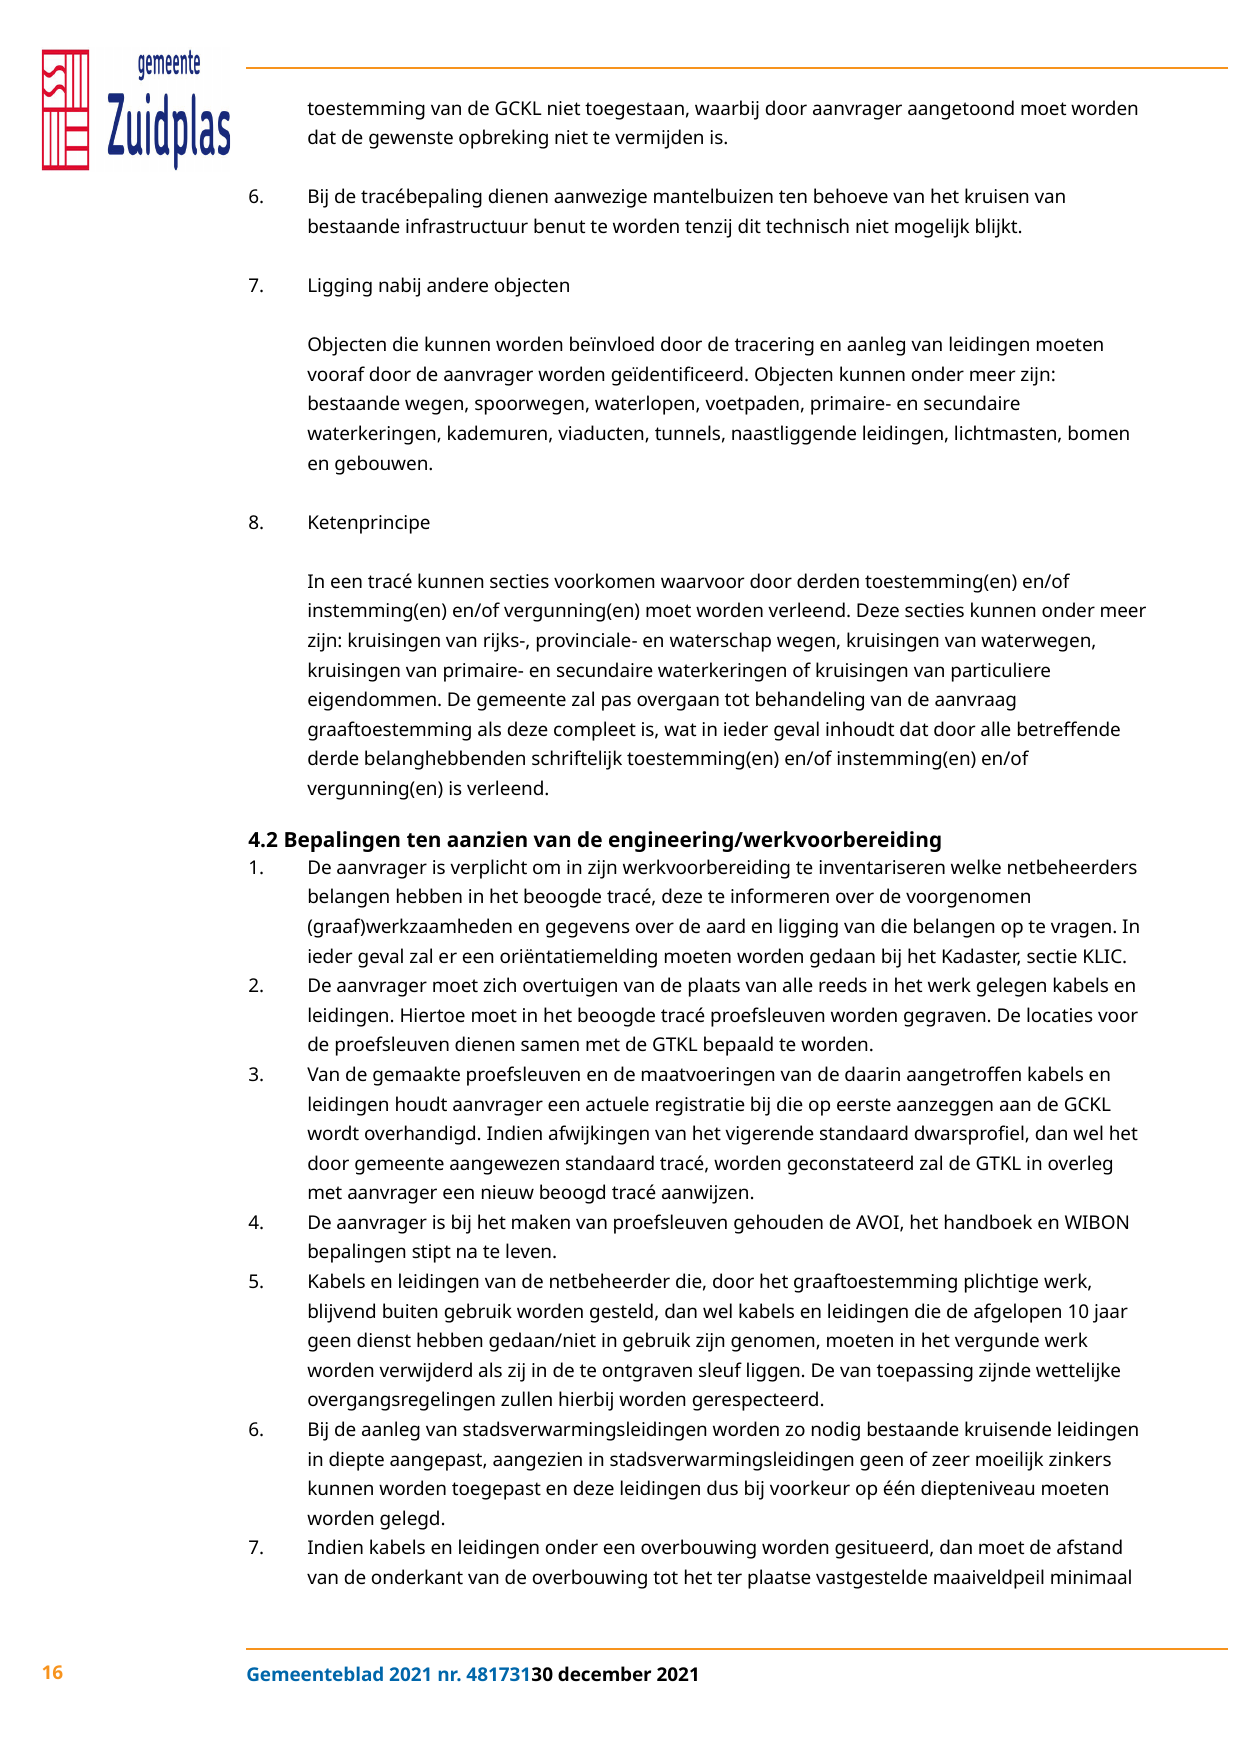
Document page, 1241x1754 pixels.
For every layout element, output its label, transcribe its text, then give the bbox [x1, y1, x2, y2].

list De aanvrager moet zich overtuigen van de plaats van alle reeds in het werk gelegen kabels en leidingen. Hiertoe moet in het beoogde tracé proefsleuven worden gegraven. De locaties voor de proefsleuven dienen samen met de GTKL bepaald te worden. [248, 972, 1152, 1057]
list Ketenprincipe [248, 509, 1152, 535]
text 4.2 Bepalingen ten aanzien van de engineering/werkvoorbereiding [248, 826, 1152, 854]
list In een tracé kunnen secties voorkomen waarvoor door derden toestemming(en) en/of instemming(en) en/of vergunning(en) moet worden verleend. Deze secties kunnen onder meer zijn: kruisingen van rijks-, provinciale- en waterschap wegen, kruisingen van waterwegen, kruisingen van primaire- en secundaire waterkeringen of kruisingen van particuliere eigendommen. De gemeente zal pas overgaan tot behandeling van de aanvraag graaftoestemming als deze compleet is, wat in ieder geval inhoudt dat door alle betreffende derde belanghebbenden schriftelijk toestemming(en) en/of instemming(en) en/of vergunning(en) is verleend. [248, 568, 1152, 801]
picture [41, 47, 231, 172]
list Ligging nabij andere objecten [248, 272, 1152, 298]
list De aanvrager is bij het maken van proefsleuven gehouden de AVOI, het handboek en WIBON bepalingen stipt na te leven. [248, 1209, 1152, 1264]
list Kabels en leidingen van de netbeheerder die, door het graaftoestemming plichtige werk, blijvend buiten gebruik worden gesteld, dan wel kabels en leidingen die de afgelopen 10 jaar geen dienst hebben gedaan/niet in gebruik zijn genomen, moeten in het vergunde werk worden verwijderd als zij in de te ontgraven sleuf liggen. De van toepassing zijnde wettelijke overgangsregelingen zullen hierbij worden gerespecteerd. [248, 1268, 1152, 1412]
list Objecten die kunnen worden beïnvloed door de tracering en aanleg van leidingen moeten vooraf door de aanvrager worden geïdentificeerd. Objecten kunnen onder meer zijn: bestaande wegen, spoorwegen, waterlopen, voetpaden, primaire- en secundaire waterkeringen, kademuren, viaducten, tunnels, naastliggende leidingen, lichtmasten, bomen en gebouwen. [248, 331, 1152, 476]
list De aanvrager is verplicht om in zijn werkvoorbereiding te inventariseren welke netbeheerders belangen hebben in het beoogde tracé, deze te informeren over de voorgenomen (graaf)werkzaamheden en gegevens over de aard en ligging van die belangen op te vragen. In ieder geval zal er een oriëntatiemelding moeten worden gedaan bij het Kadaster, sectie KLIC. [248, 854, 1152, 968]
list toestemming van de GCKL niet toegestaan, waarbij door aanvrager aangetoond moet worden dat de gewenste opbreking niet te vermijden is. [248, 95, 1152, 150]
list Bij de tracébepaling dienen aanwezige mantelbuizen ten behoeve van het kruisen van bestaande infrastructuur benut te worden tenzij dit technisch niet mogelijk blijkt. [248, 183, 1152, 239]
list Indien kabels en leidingen onder een overbouwing worden gesitueerd, dan moet de afstand van de onderkant van de overbouwing tot het ter plaatse vastgestelde maaiveldpeil minimaal [248, 1534, 1152, 1590]
list Van de gemaakte proefsleuven en de maatvoeringen van de daarin aangetroffen kabels en leidingen houdt aanvrager een actuele registratie bij die op eerste aanzeggen aan de GCKL wordt overhandigd. Indien afwijkingen van het vigerende standaard dwarsprofiel, dan wel het door gemeente aangewezen standaard tracé, worden geconstateerd zal de GTKL in overleg met aanvrager een nieuw beoogd tracé aanwijzen. [248, 1061, 1152, 1205]
list Bij de aanleg van stadsverwarmingsleidingen worden zo nodig bestaande kruisende leidingen in diepte aangepast, aangezien in stadsverwarmingsleidingen geen of zeer moeilijk zinkers kunnen worden toegepast en deze leidingen dus bij voorkeur op één diepteniveau moeten worden gelegd. [248, 1416, 1152, 1531]
